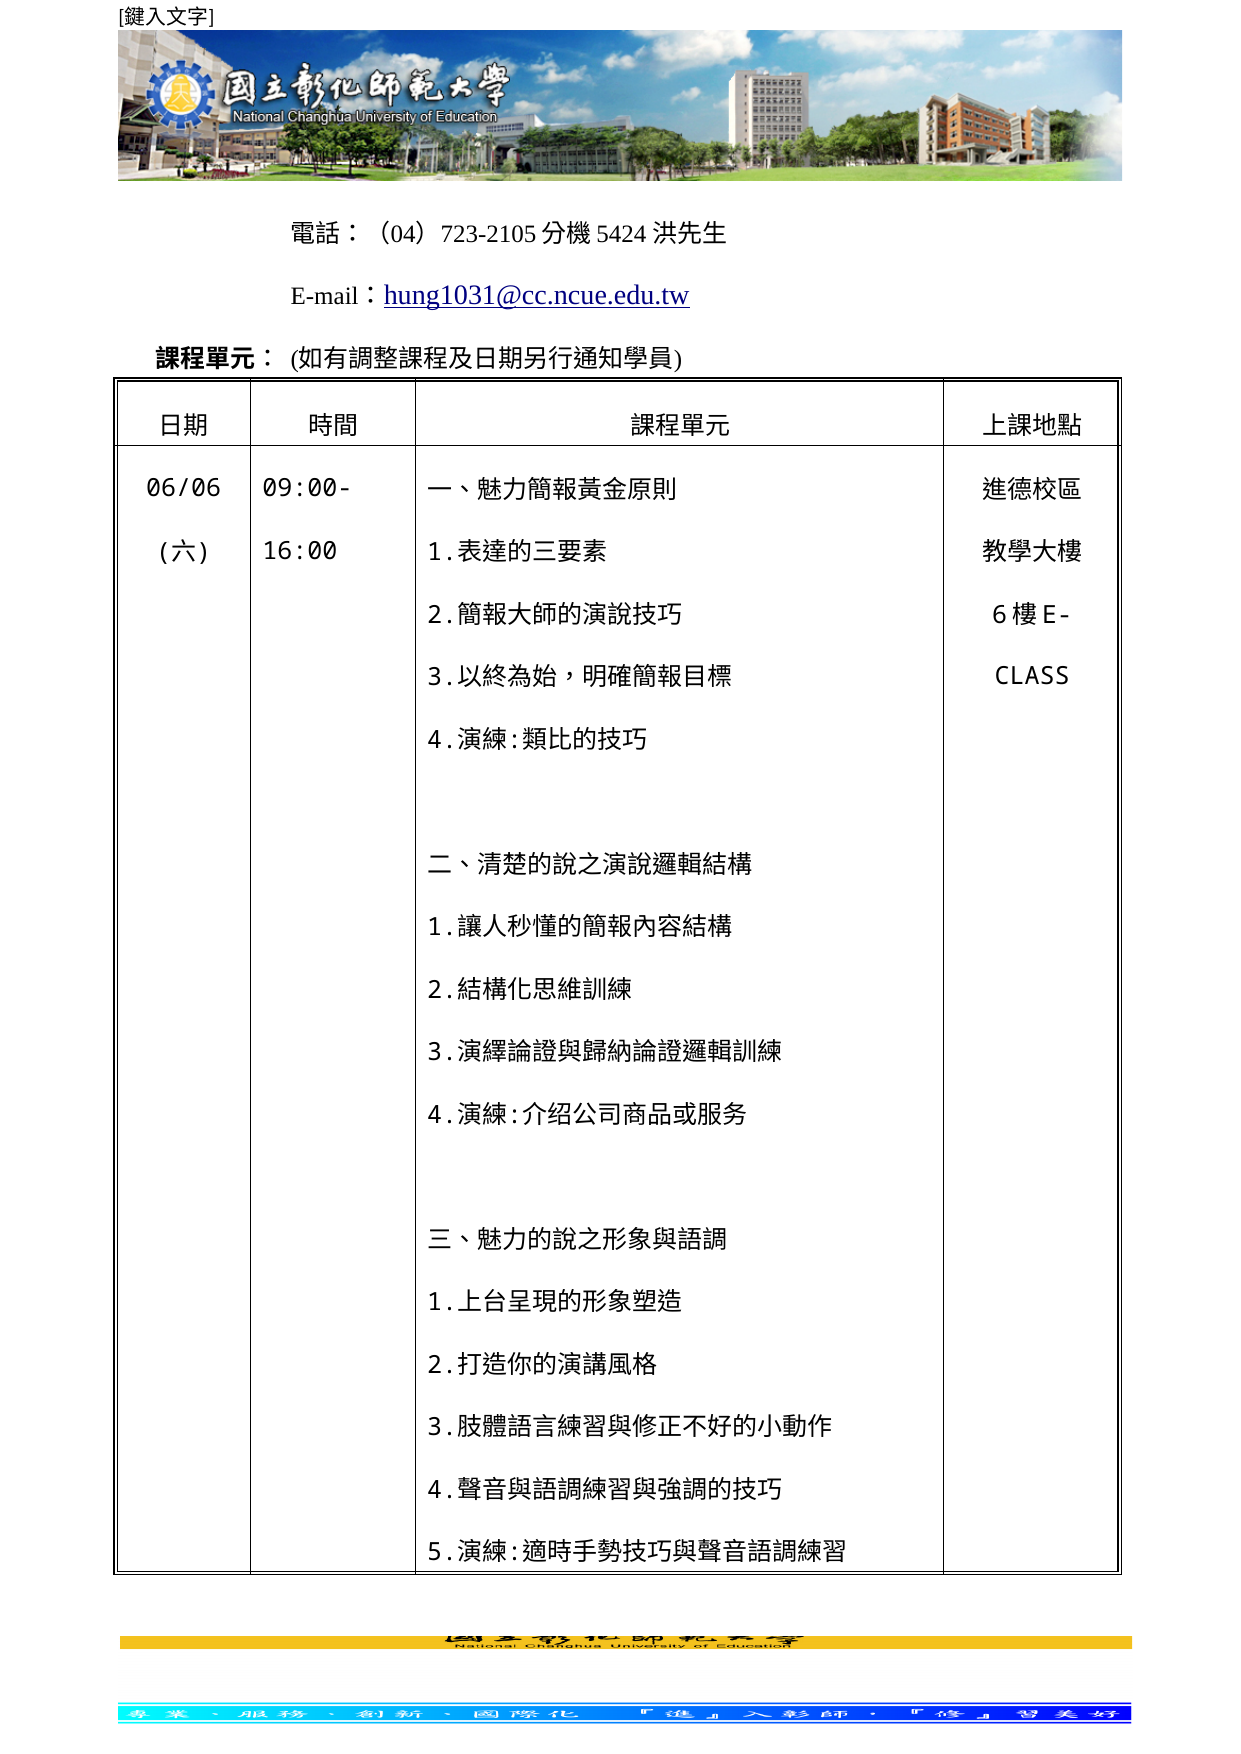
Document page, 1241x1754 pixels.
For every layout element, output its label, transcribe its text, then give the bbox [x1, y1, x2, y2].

table_header 日期 [118, 382, 250, 444]
table_cell (如有調整課程及日期另行通知學員) [279, 315, 1102, 377]
table_header 時間 [251, 382, 415, 444]
table_header 上課地點 [944, 382, 1117, 444]
table_cell 進德校區 教學大樓 6樓E-CLASS [944, 446, 1117, 1571]
table_cell 一、魅力簡報黃金原則 1.表達的三要素 2.簡報大師的演說技巧 3.以終為始，明確簡報目標 4.演練:類比的技巧 二、清楚的說之演說邏輯結構 1.讓人秒懂的簡報內容結構 2.結構化思維訓練 3.演繹論證與歸納論證邏輯訓練 4.演練:介绍公司商品或服务 三、魅力的說之形象與語調 1.上台呈現的形象塑造 2.打造你的演講風格 3.肢體語言練習與修正不好的小動作 4.聲音與語調練習與強調的技巧 5.演練:適時手勢技巧與聲音語調練習 [416, 446, 943, 1571]
table_cell 06/06(六) [118, 446, 250, 1571]
table_cell 課程單元： [138, 315, 279, 377]
table_header 課程單元 [416, 382, 943, 444]
table_cell 電話：（04）723-2105分機5424 洪先生 E-mail：hung1031@cc.ncue.edu.tw [279, 190, 1102, 315]
table_cell 09:00-16:00 [251, 446, 415, 1571]
table_cell [138, 190, 279, 315]
